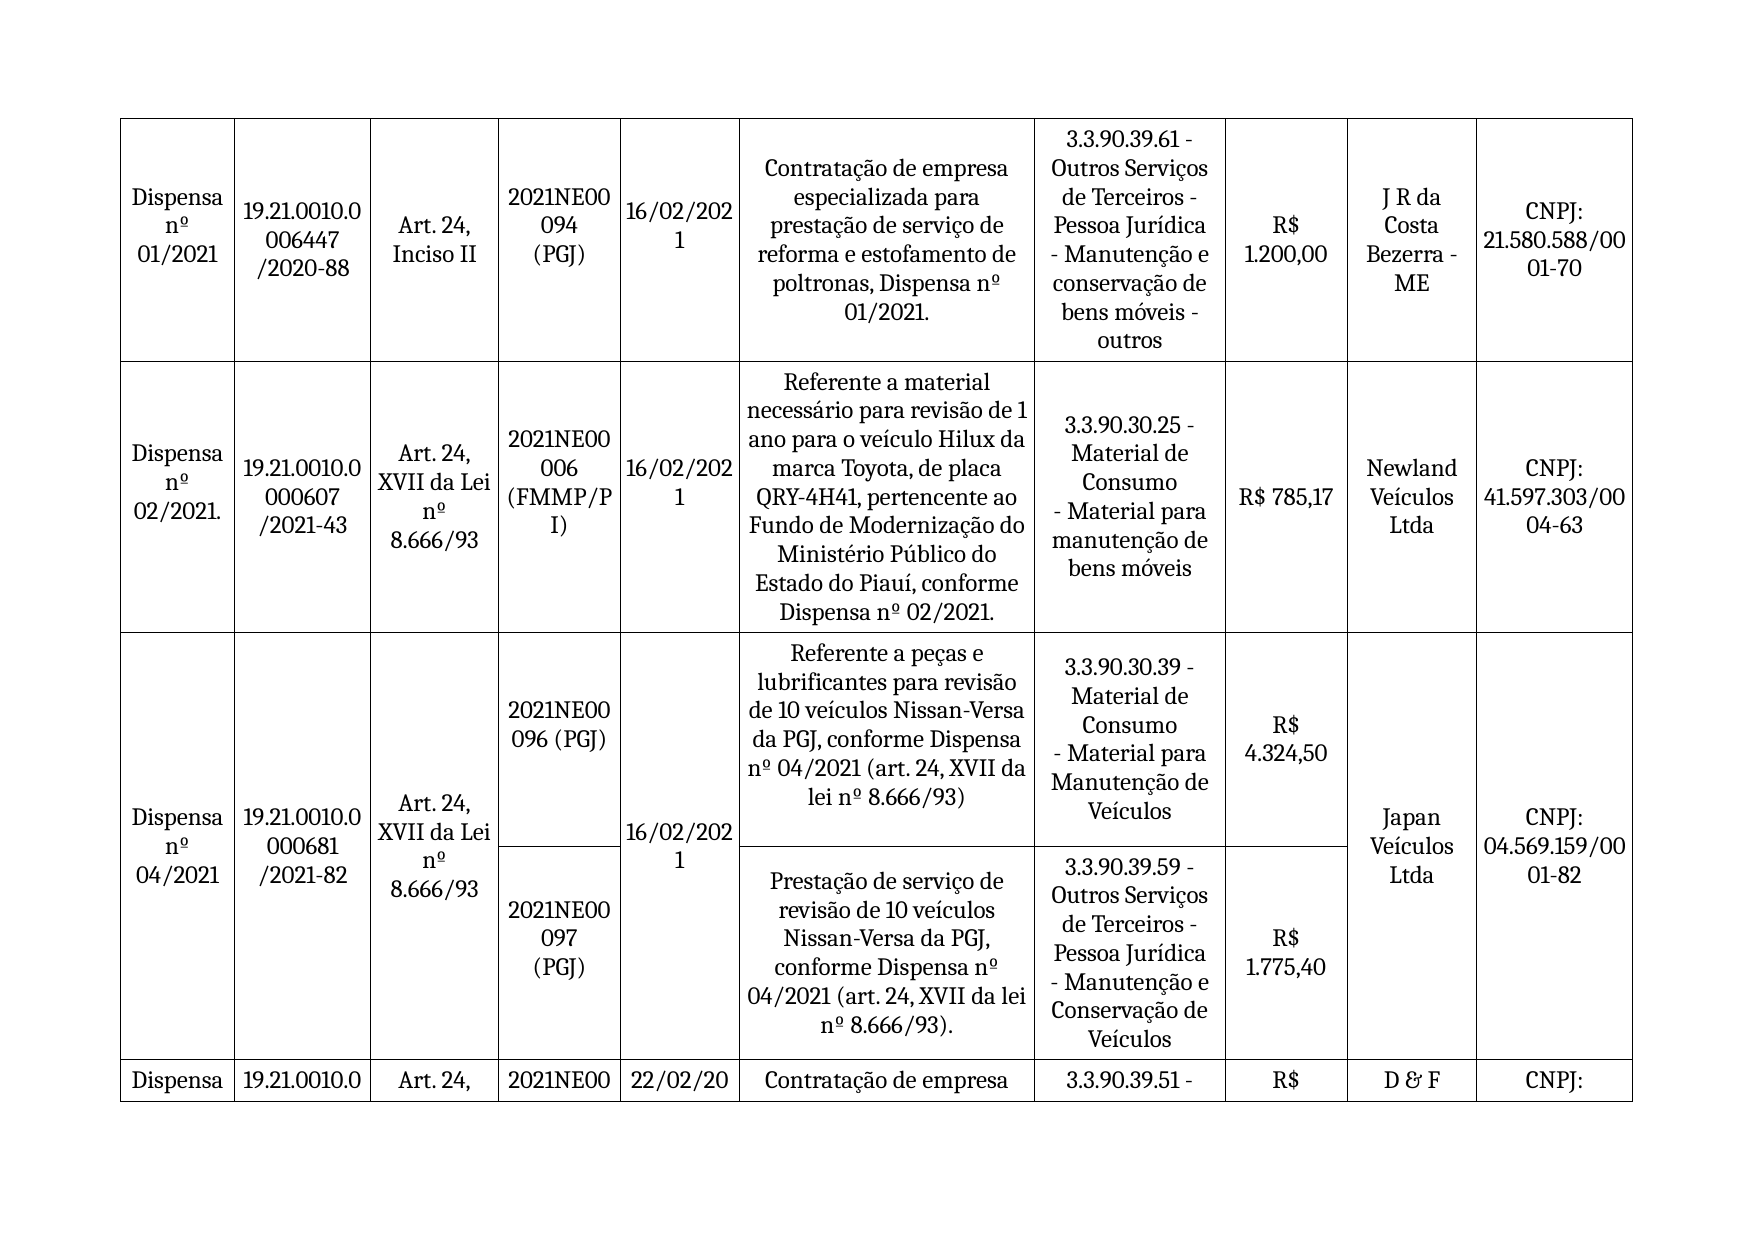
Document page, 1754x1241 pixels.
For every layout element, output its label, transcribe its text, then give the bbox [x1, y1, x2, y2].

table_cell Prestação de serviço de revisão de 10 veículos Nissan-Versa da PGJ, conforme Dispensa nº 04/2021 (art. 24, XVII da lei nº 8.666/93). [740, 847, 1034, 1059]
table_cell R$ 1.200,00 [1226, 119, 1347, 361]
table_cell 3.3.90.30.39 - Material de Consumo - Material para Manutenção de Veículos [1035, 633, 1225, 846]
table_cell CNPJ: 41.597.303/0004-63 [1477, 362, 1632, 632]
table_cell J R da Costa Bezerra - ME [1348, 119, 1476, 361]
table_cell Art. 24, Inciso II [371, 119, 498, 361]
table_cell 2021NE00097 (PGJ) [499, 847, 620, 1059]
table_cell 16/02/2021 [621, 119, 739, 361]
table_cell Contratação de empresa especializada para prestação de serviço de reforma e estofamento de poltronas, Dispensa nº 01/2021. [740, 119, 1034, 361]
table_cell 19.21.0010.0006447 /2020-88 [235, 119, 370, 361]
table_cell 16/02/2021 [621, 362, 739, 632]
table_cell 2021NE00096 (PGJ) [499, 633, 620, 846]
table_cell 3.3.90.39.51 [1035, 1060, 1225, 1101]
table_cell 16/02/2021 [621, 633, 739, 1059]
table_cell 19.21.0010.0 [235, 1060, 370, 1101]
table_cell D & F [1348, 1060, 1476, 1101]
table_cell 2021NE00094 (PGJ) [499, 119, 620, 361]
table_cell Art. 24, XVII da Lei nº 8.666/93 [371, 633, 498, 1059]
table_cell 2021NE00006 (FMMP/PI) [499, 362, 620, 632]
table_cell Art. 24, [371, 1060, 498, 1101]
table_cell Referente a material necessário para revisão de 1 ano para o veículo Hilux da marca Toyota, de placa QRY-4H41, pertencente ao Fundo de Modernização do Ministério Público do Estado do Piauí, conforme Dispensa nº 02/2021. [740, 362, 1034, 632]
table_cell 3.3.90.39.59 - Outros Serviços de Terceiros - Pessoa Jurídica - Manutenção e Conservação de Veículos [1035, 847, 1225, 1059]
table_cell CNPJ: [1477, 1060, 1632, 1101]
table_cell Japan Veículos Ltda [1348, 633, 1476, 1059]
table_cell 19.21.0010.0000607 /2021-43 [235, 362, 370, 632]
table_cell 19.21.0010.0000681 /2021-82 [235, 633, 370, 1059]
table_cell Contratação de empresa [740, 1060, 1034, 1101]
table_cell R$ 4.324,50 [1226, 633, 1347, 846]
table_cell Dispensa nº 01/2021 [121, 119, 234, 361]
table_cell Art. 24, XVII da Lei nº 8.666/93 [371, 362, 498, 632]
table_cell CNPJ: 21.580.588/0001-70 [1477, 119, 1632, 361]
table_cell Dispensa [121, 1060, 234, 1101]
table_cell 2021NE00 [499, 1060, 620, 1101]
table_cell Newland Veículos Ltda [1348, 362, 1476, 632]
table_cell 3.3.90.39.61 - Outros Serviços de Terceiros - Pessoa Jurídica - Manutenção e conservação de bens móveis - outros [1035, 119, 1225, 361]
table_cell Dispensa nº 04/2021 [121, 633, 234, 1059]
table_cell 22/02/20 [621, 1060, 739, 1101]
table_cell CNPJ: 04.569.159/0001-82 [1477, 633, 1632, 1059]
table_cell R$ 1.775,40 [1226, 847, 1347, 1059]
table_cell R$ 785,17 [1226, 362, 1347, 632]
table_cell R$ [1226, 1060, 1347, 1101]
table_cell 3.3.90.30.25 - Material de Consumo - Material para manutenção de bens móveis [1035, 362, 1225, 632]
table_cell Dispensa nº 02/2021. [121, 362, 234, 632]
table_cell Referente a peças e lubrificantes para revisão de 10 veículos Nissan-Versa da PGJ, conforme Dispensa nº 04/2021 (art. 24, XVII da lei nº 8.666/93) [740, 633, 1034, 846]
